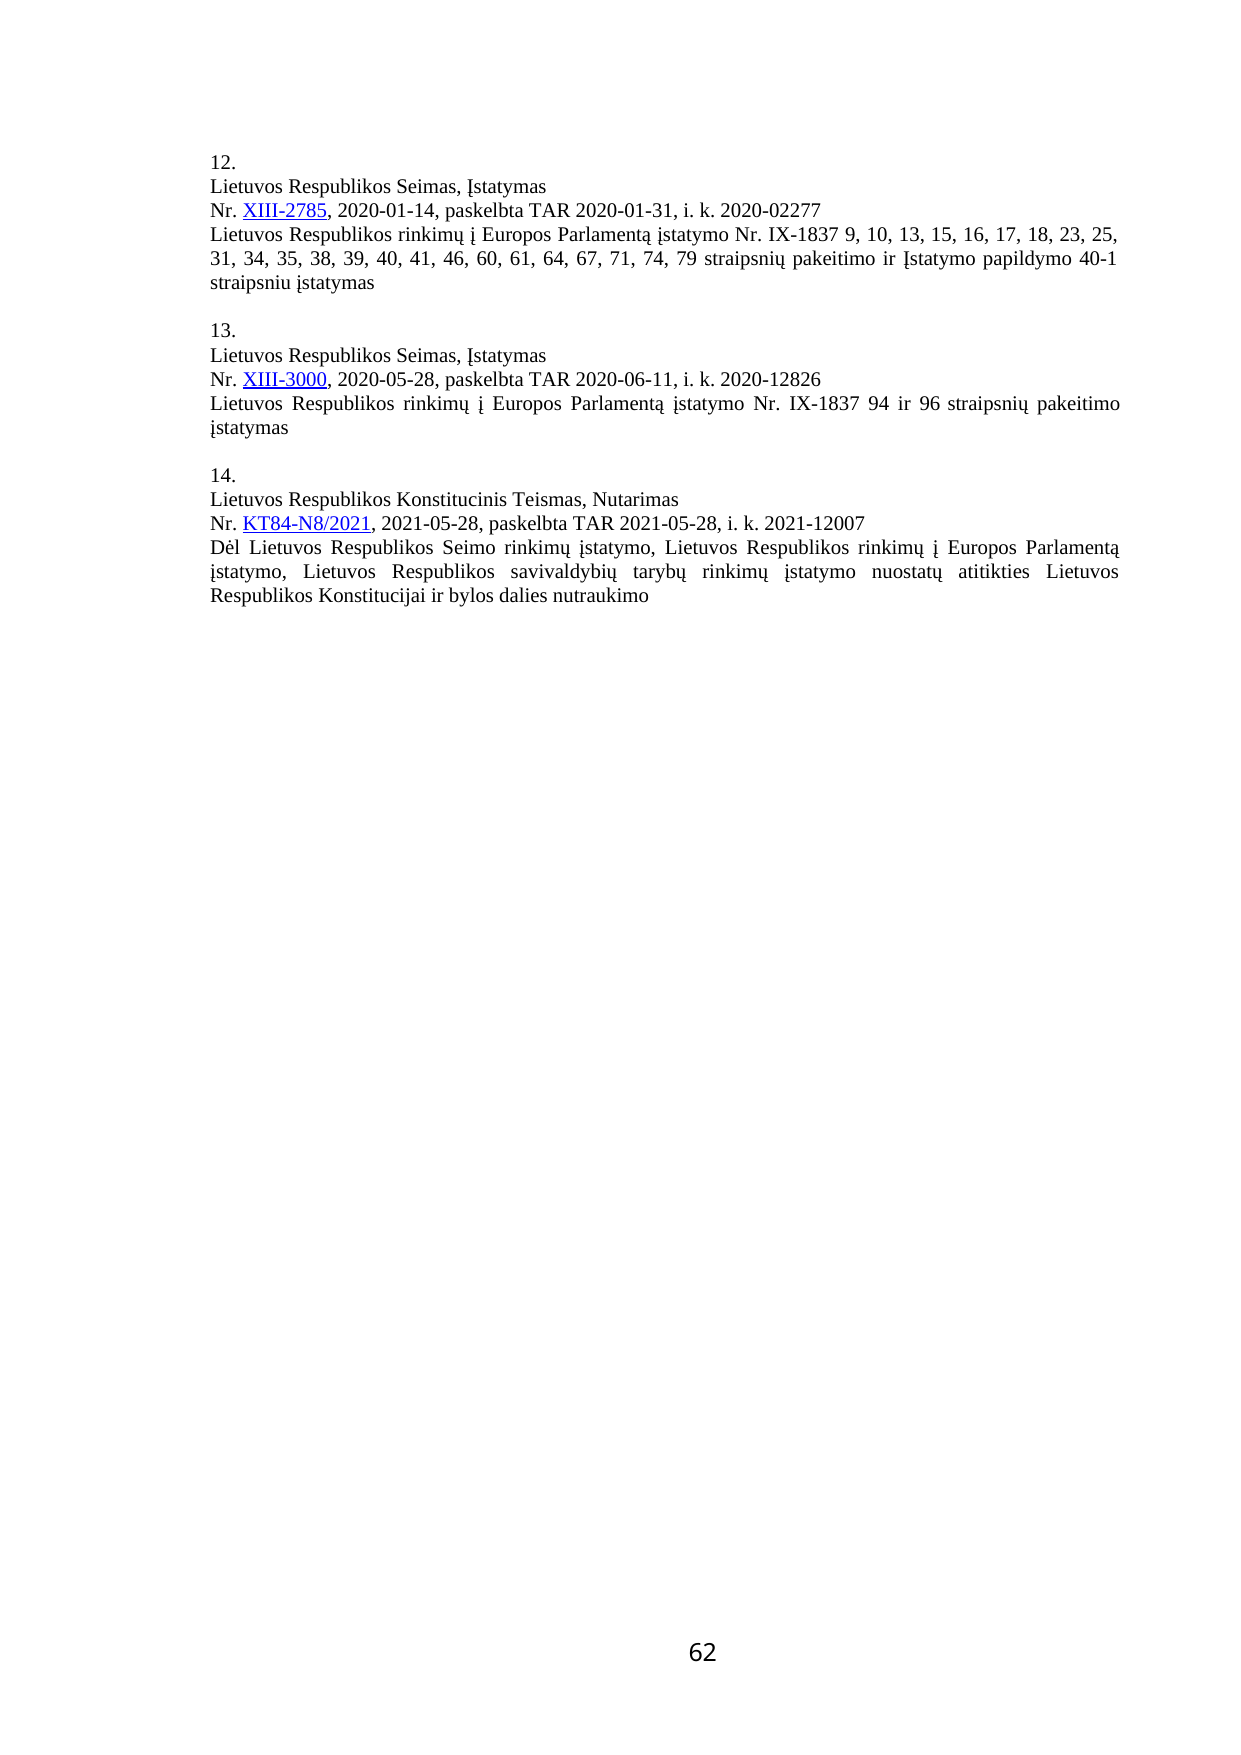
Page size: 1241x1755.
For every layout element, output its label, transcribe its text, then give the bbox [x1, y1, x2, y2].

text Nr. XIII-3000, 2020-05-28, paskelbta TAR 2020-06-11, i. k. 2020-12826 [210, 367, 1120, 391]
text Lietuvos Respublikos Seimas, Įstatymas [210, 174, 1120, 198]
text Lietuvos Respublikos Seimas, Įstatymas [210, 342, 1120, 367]
text Lietuvos Respublikos rinkimų į Europos Parlamentą įstatymo Nr. IX-1837 9, 10, 13, 15, 16, 17, 18, 23, 25, 31, 34, 35, 38, 39, 40, 41, 46, 60, 61, 64, 67, 71, 74, 79 straipsnių pakeitimo ir Įstatymo papildymo 40-1 straipsniu įstatymas [210, 222, 1120, 294]
text Nr. XIII-2785, 2020-01-14, paskelbta TAR 2020-01-31, i. k. 2020-02277 [210, 198, 1120, 222]
text 13. [210, 318, 1120, 342]
text 12. [210, 150, 1120, 174]
text Lietuvos Respublikos Konstitucinis Teismas, Nutarimas [210, 487, 1120, 511]
text Lietuvos Respublikos rinkimų į Europos Parlamentą įstatymo Nr. IX-1837 94 ir 96 straipsnių pakeitimo įstatymas [210, 391, 1120, 439]
text Dėl Lietuvos Respublikos Seimo rinkimų įstatymo, Lietuvos Respublikos rinkimų į Europos Parlamentą įstatymo, Lietuvos Respublikos savivaldybių tarybų rinkimų įstatymo nuostatų atitikties Lietuvos Respublikos Konstitucijai ir bylos dalies nutraukimo [210, 535, 1120, 607]
text 14. [210, 463, 1120, 487]
text Nr. KT84-N8/2021, 2021-05-28, paskelbta TAR 2021-05-28, i. k. 2021-12007 [210, 511, 1120, 535]
